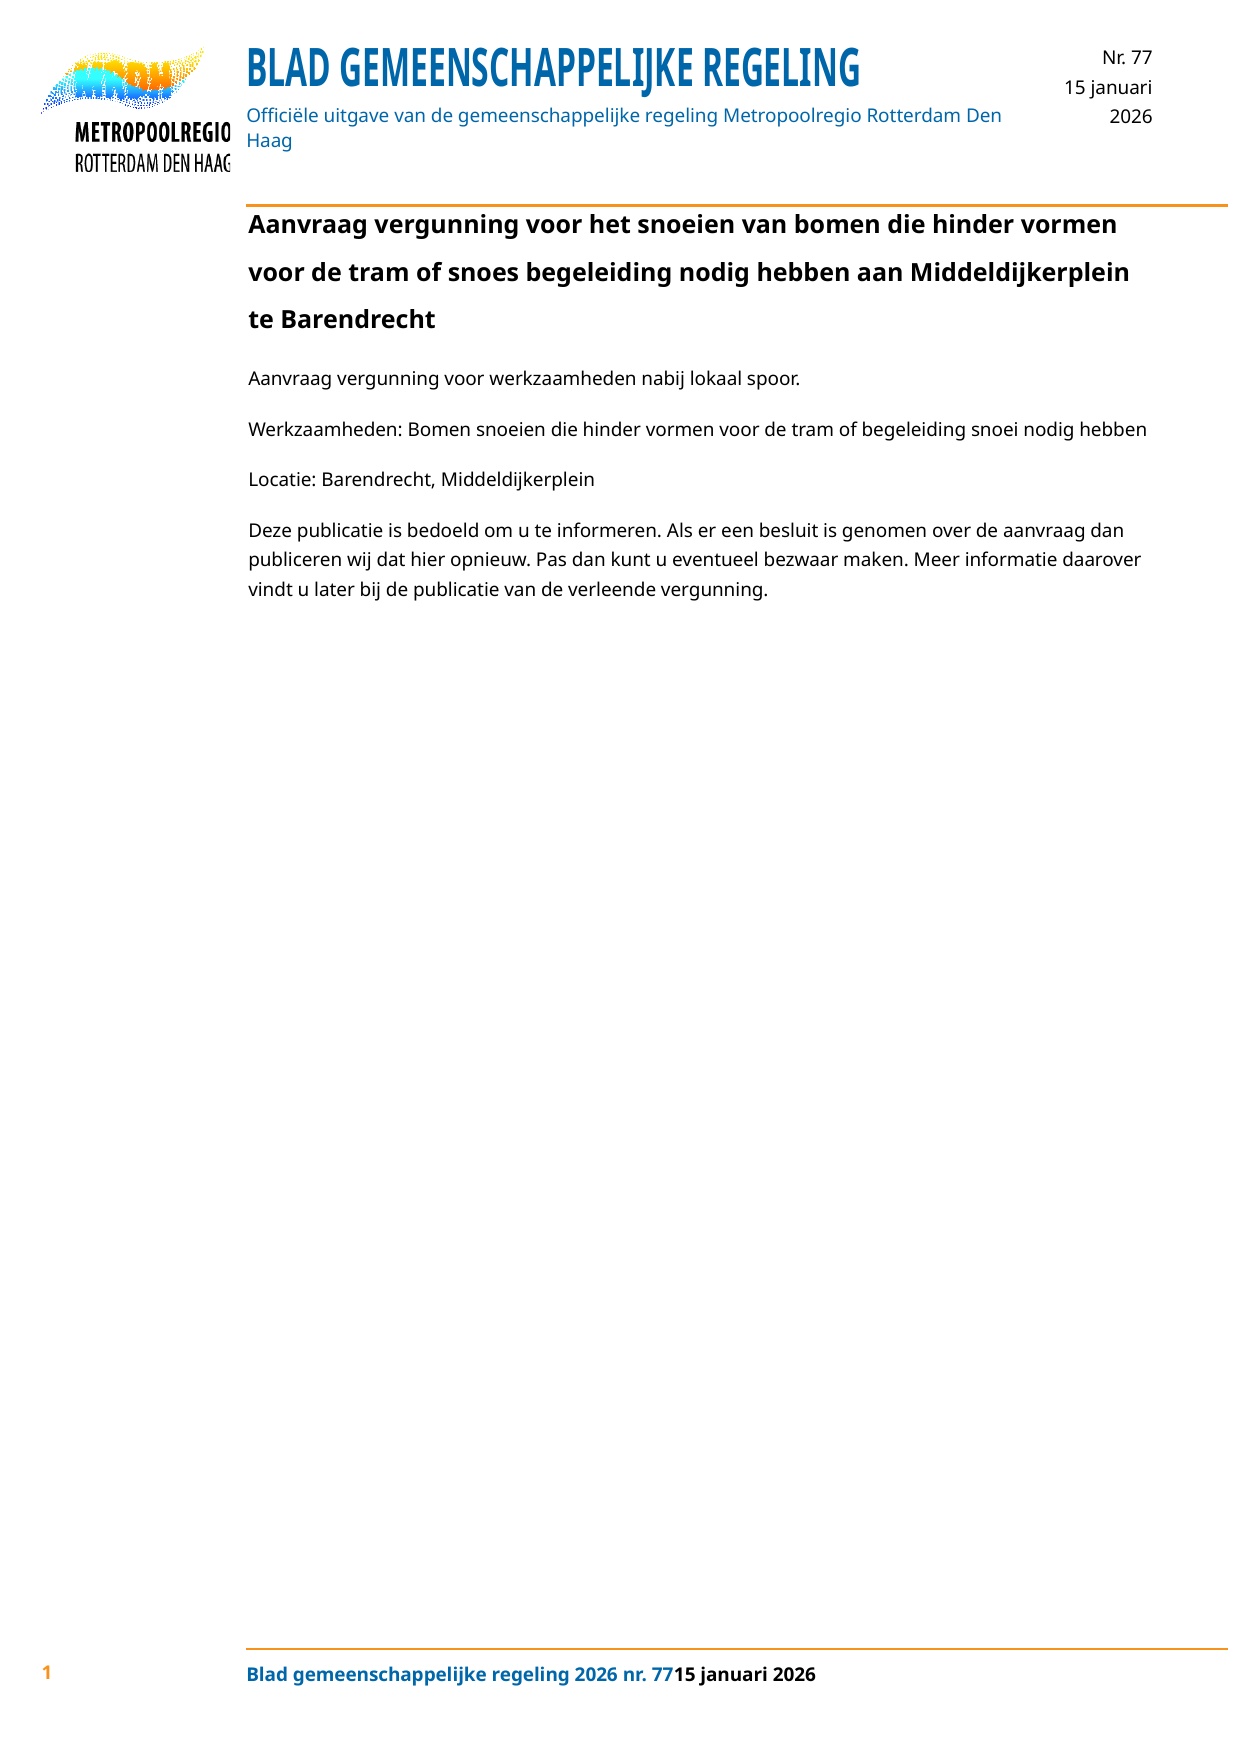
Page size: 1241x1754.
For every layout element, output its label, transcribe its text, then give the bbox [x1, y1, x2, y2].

text Werkzaamheden: Bomen snoeien die hinder vormen voor de tram of begeleiding snoei nodig hebben [248, 416, 1152, 442]
text Aanvraag vergunning voor werkzaamheden nabij lokaal spoor. [248, 366, 1152, 391]
text Locatie: Barendrecht, Middeldijkerplein [248, 466, 1152, 492]
text Aanvraag vergunning voor het snoeien van bomen die hinder vormen voor de tram of snoes begeleiding nodig hebben aan Middeldijkerplein te Barendrecht [248, 207, 1152, 336]
text Deze publicatie is bedoeld om u te informeren. Als er een besluit is genomen over de aanvraag dan publiceren wij dat hier opnieuw. Pas dan kunt u eventueel bezwaar maken. Meer informatie daarover vindt u later bij de publicatie van de verleende vergunning. [248, 517, 1152, 602]
picture [41, 47, 231, 172]
